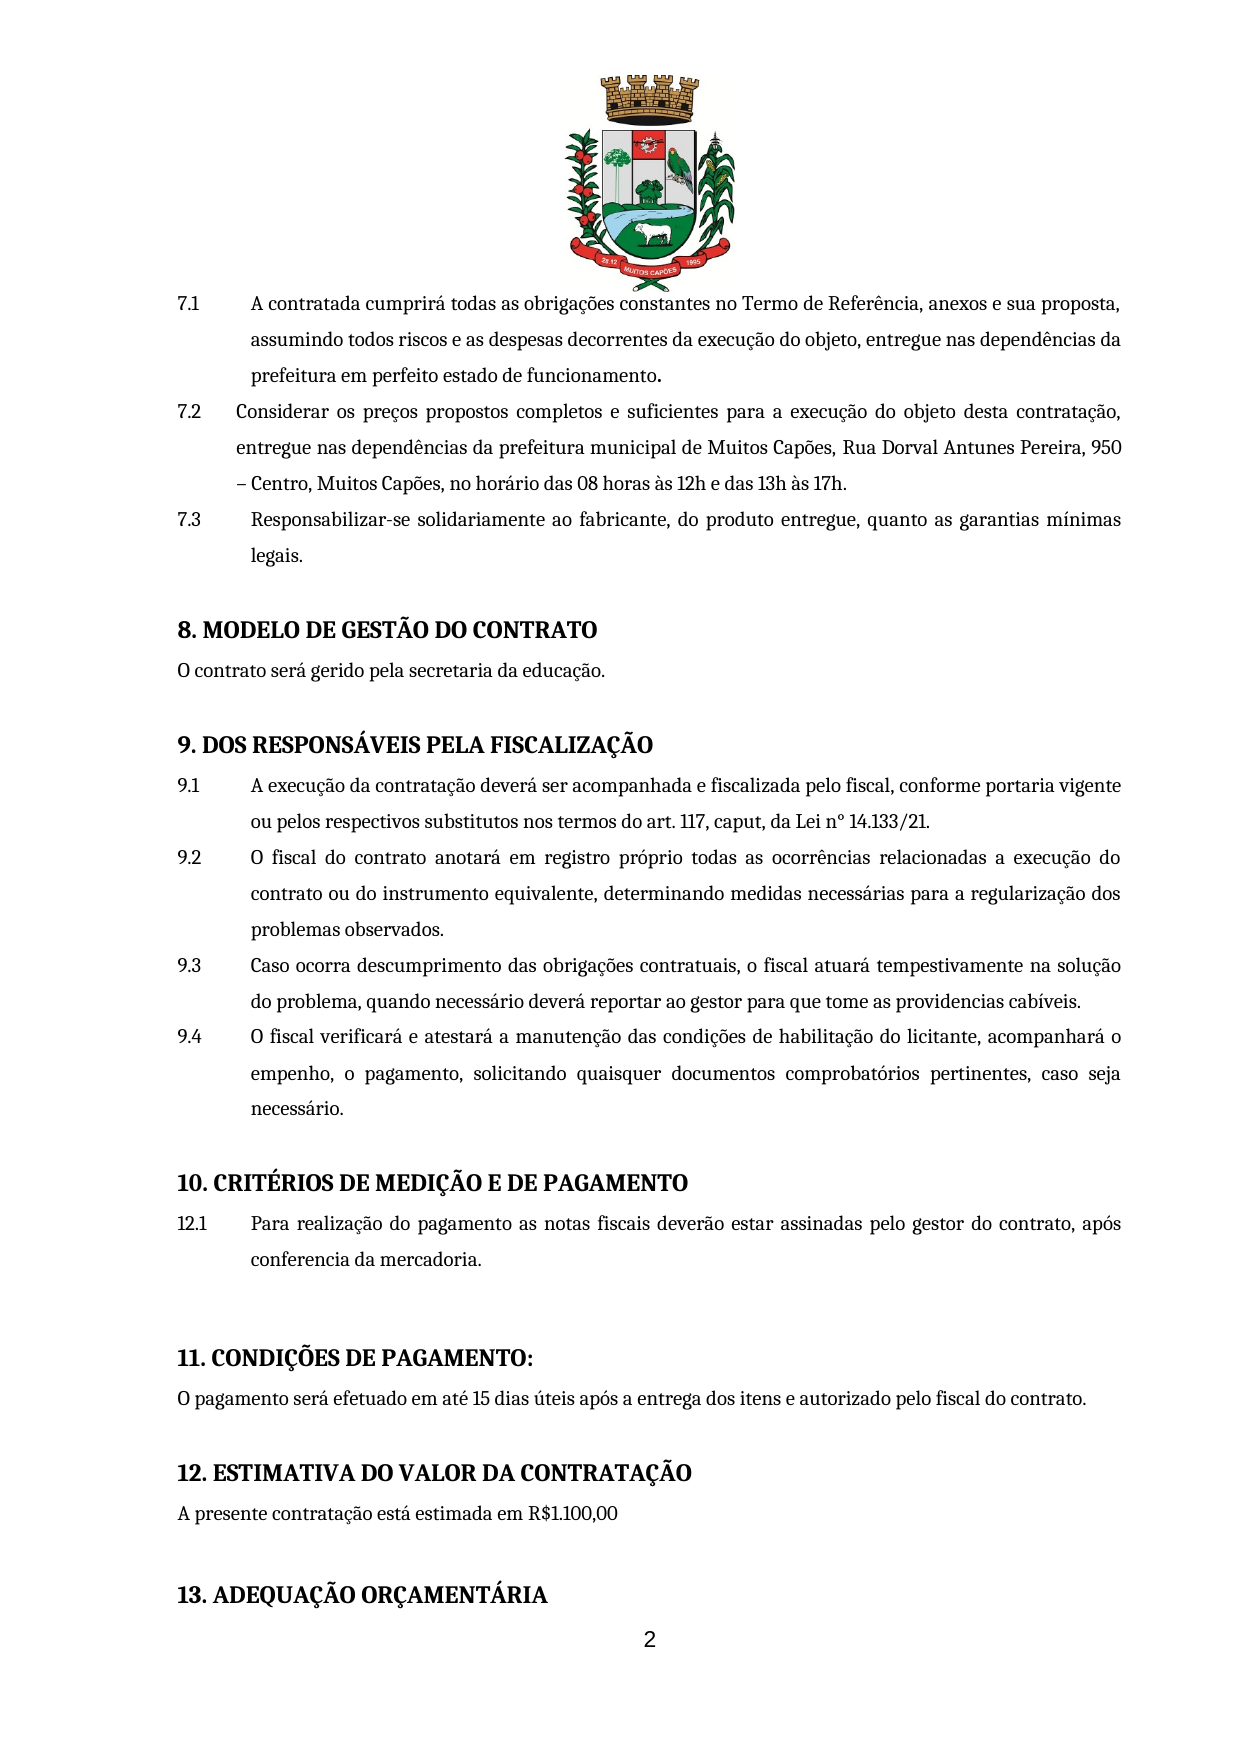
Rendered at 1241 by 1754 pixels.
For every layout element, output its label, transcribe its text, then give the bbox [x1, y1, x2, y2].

text 9.2 O fiscal do contrato anotará em registro próprio todas as ocorrências relacionadas a execução do contrato ou do instrumento equivalente, determinando medidas necessárias para a regularização dos problemas observados. [177, 846, 1122, 941]
text A presente contratação está estimada em R$1.100,00 [177, 1502, 1122, 1526]
text O pagamento será efetuado em até 15 dias úteis após a entrega dos itens e autorizado pelo fiscal do contrato. [177, 1387, 1122, 1411]
text 7.3 Responsabilizar-se solidariamente ao fabricante, do produto entregue, quanto as garantias mínimas legais. [177, 508, 1122, 568]
text 9.3 Caso ocorra descumprimento das obrigações contratuais, o fiscal atuará tempestivamente na solução do problema, quando necessário deverá reportar ao gestor para que tome as providencias cabíveis. [177, 953, 1122, 1013]
text 11. CONDIÇÕES DE PAGAMENTO: [177, 1344, 1122, 1373]
text 10. CRITÉRIOS DE MEDIÇÃO E DE PAGAMENTO [177, 1169, 1122, 1198]
text 12. ESTIMATIVA DO VALOR DA CONTRATAÇÃO [177, 1459, 1122, 1488]
text 8. MODELO DE GESTÃO DO CONTRATO [177, 616, 1122, 644]
text 13. ADEQUAÇÃO ORÇAMENTÁRIA [177, 1581, 1122, 1610]
text 7.2 Considerar os preços propostos completos e suficientes para a execução do objeto desta contratação, entregue nas dependências da prefeitura municipal de Muitos Capões, Rua Dorval Antunes Pereira, 950 – Centro, Muitos Capões, no horário das 08 horas às 12h e das 13h às 17h. [177, 400, 1122, 496]
text 7.1 A contratada cumprirá todas as obrigações constantes no Termo de Referência, anexos e sua proposta, assumindo todos riscos e as despesas decorrentes da execução do objeto, entregue nas dependências da prefeitura em perfeito estado de funcionamento. [177, 292, 1122, 388]
text O contrato será gerido pela secretaria da educação. [177, 659, 1122, 683]
text 9.1 A execução da contratação deverá ser acompanhada e fiscalizada pelo fiscal, conforme portaria vigente ou pelos respectivos substitutos nos termos do art. 117, caput, da Lei n° 14.133/21. [177, 774, 1122, 833]
text 9.4 O fiscal verificará e atestará a manutenção das condições de habilitação do licitante, acompanhará o empenho, o pagamento, solicitando quaisquer documentos comprobatórios pertinentes, caso seja necessário. [177, 1025, 1122, 1121]
text 9. DOS RESPONSÁVEIS PELA FISCALIZAÇÃO [177, 731, 1122, 759]
text 12.1 Para realização do pagamento as notas fiscais deverão estar assinadas pelo gestor do contrato, após conferencia da mercadoria. [177, 1212, 1122, 1272]
picture [564, 75, 735, 292]
